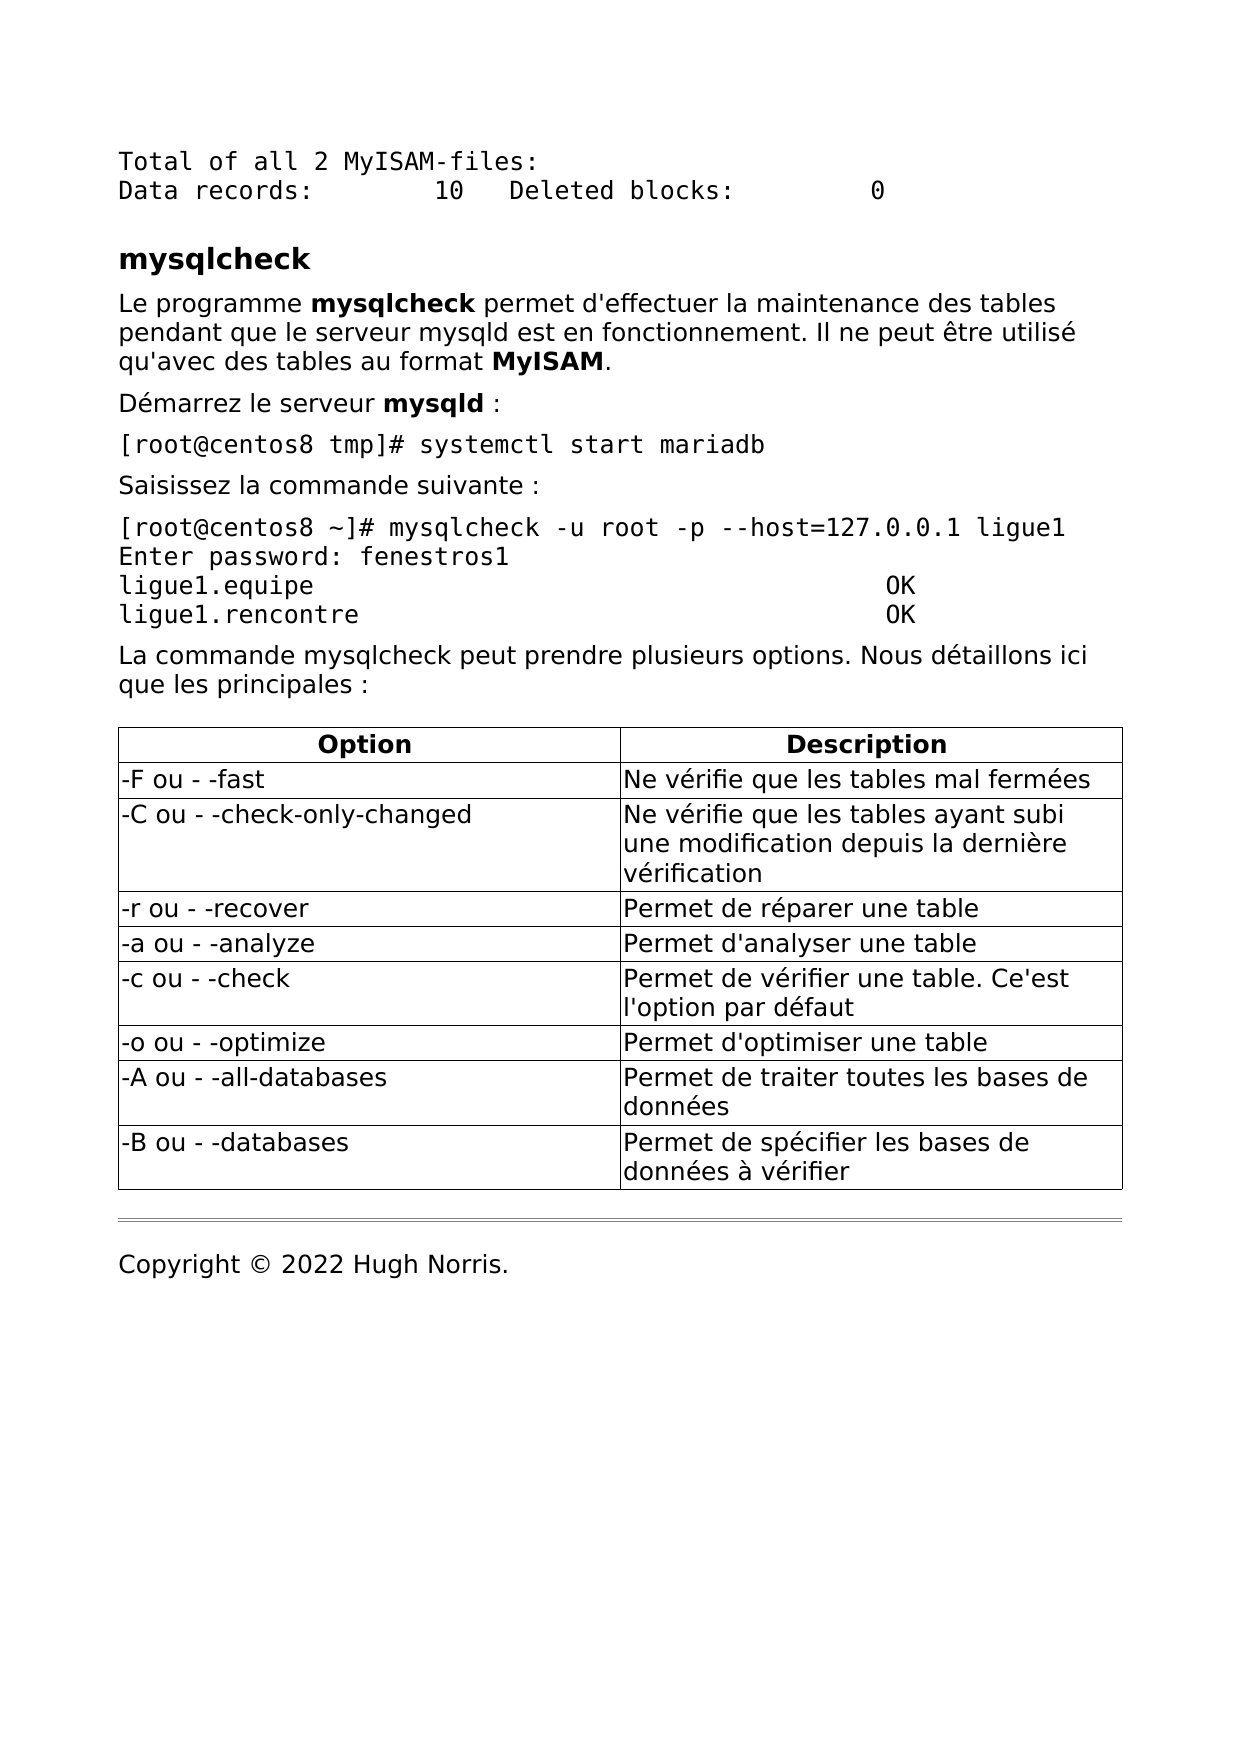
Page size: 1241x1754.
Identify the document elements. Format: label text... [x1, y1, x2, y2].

text [root@centos8 ~]# mysqlcheck -u root -p --host=127.0.0.1 ligue1 Enter password: fenestros1 ligue1.equipe OK ligue1.rencontre OK [118, 513, 1122, 630]
table_cell Permet de spécifier les bases de données à vérifier [621, 1126, 1122, 1189]
table_cell -A ou - -all-databases [119, 1061, 620, 1125]
text --------- Total of all 2 MyISAM-files: Data records: 10 Deleted blocks: 0 [118, 118, 1122, 206]
table_cell -F ou - -fast [119, 763, 620, 797]
table_header Option [119, 728, 620, 762]
text Le programme mysqlcheck permet d'effectuer la maintenance des tables pendant que le serveur mysqld est en fonctionnement. Il ne peut être utilisé qu'avec des tables au format MyISAM. [118, 289, 1122, 376]
table_cell Ne vérifie que les tables mal fermées [621, 763, 1122, 797]
table_cell -a ou - -analyze [119, 927, 620, 961]
text [root@centos8 tmp]# systemctl start mariadb [118, 431, 1122, 460]
table_cell Permet de traiter toutes les bases de données [621, 1061, 1122, 1125]
table_cell Ne vérifie que les tables ayant subi une modification depuis la dernière vérification [621, 799, 1122, 891]
table_cell Permet de vérifier une table. Ce'est l'option par défaut [621, 962, 1122, 1025]
table_cell -c ou - -check [119, 962, 620, 1025]
table_cell -C ou - -check-only-changed [119, 799, 620, 891]
text La commande mysqlcheck peut prendre plusieurs options. Nous détaillons ici que les principales : [118, 642, 1122, 700]
table_cell -B ou - -databases [119, 1126, 620, 1189]
table_cell Permet d'optimiser une table [621, 1026, 1122, 1060]
subtitle mysqlcheck [118, 242, 1122, 276]
table_cell Permet de réparer une table [621, 892, 1122, 926]
table_cell -o ou - -optimize [119, 1026, 620, 1060]
table_cell -r ou - -recover [119, 892, 620, 926]
text Saisissez la commande suivante : [118, 471, 1122, 501]
table_header Description [621, 728, 1122, 762]
text Démarrez le serveur mysqld : [118, 389, 1122, 418]
table_cell Permet d'analyser une table [621, 927, 1122, 961]
text Copyright © 2022 Hugh Norris. [118, 1250, 1122, 1279]
